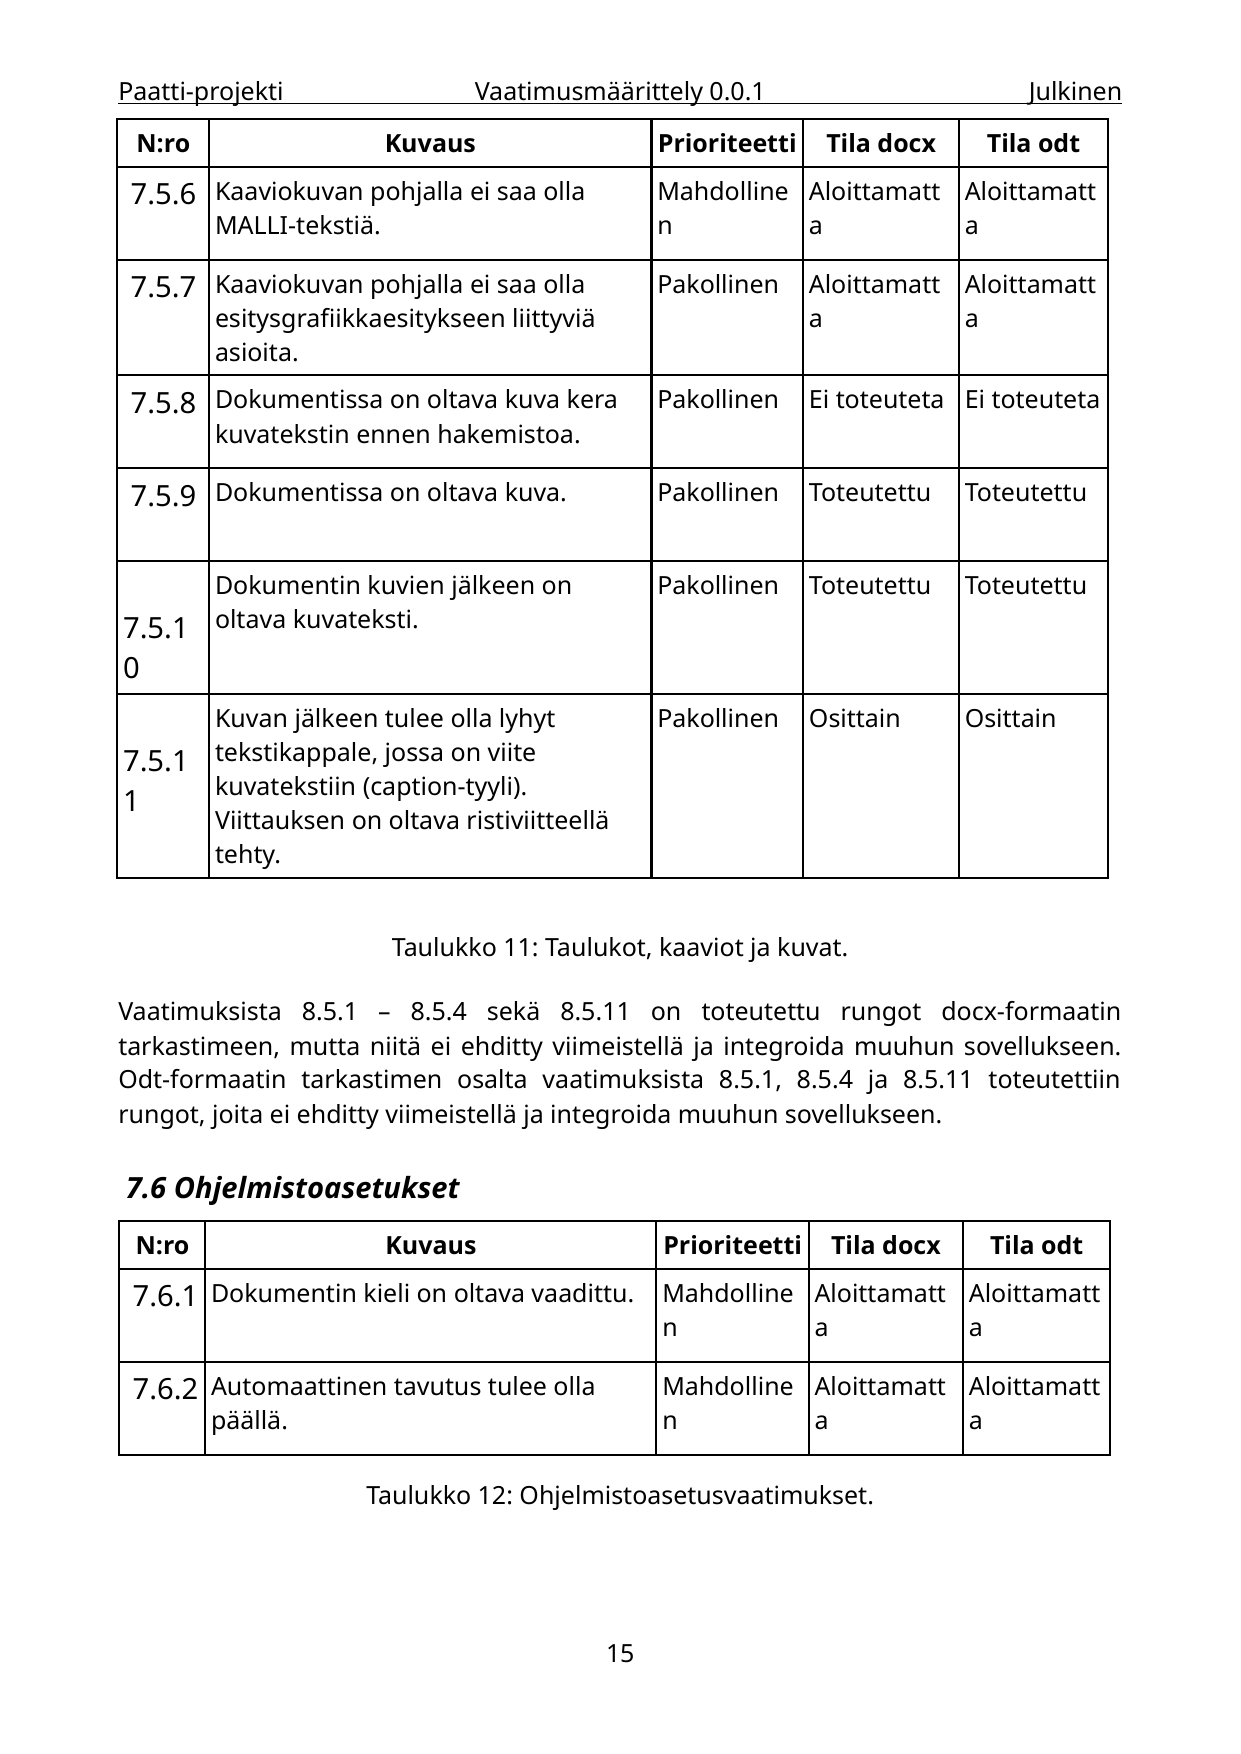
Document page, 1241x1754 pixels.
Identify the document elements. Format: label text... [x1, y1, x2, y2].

table_header N:ro [118, 120, 208, 166]
table_header Tila odt [960, 120, 1107, 166]
table_cell Pakollinen [653, 376, 802, 467]
table_cell Aloittamatta [810, 1363, 962, 1453]
table_header N:ro [120, 1222, 204, 1268]
table_cell Mahdollinen [653, 168, 802, 259]
table_header Kuvaus [210, 120, 650, 166]
table_cell Toteutettu [804, 469, 958, 560]
table_header Tila docx [804, 120, 958, 166]
table_cell Ei toteuteta [960, 376, 1107, 467]
table_header Kuvaus [206, 1222, 655, 1268]
table_cell Osittain [804, 695, 958, 877]
table_cell [120, 1270, 204, 1361]
table_cell Aloittamatta [804, 261, 958, 374]
table_cell Aloittamatta [964, 1363, 1109, 1453]
table_cell Mahdollinen [657, 1270, 808, 1361]
table_cell Toteutettu [804, 562, 958, 693]
table_cell Kaaviokuvan pohjalla ei saa olla esitysgrafiikkaesitykseen liittyviä asioita. [210, 261, 650, 374]
table_cell Aloittamatta [964, 1270, 1109, 1361]
table_cell Aloittamatta [960, 261, 1107, 374]
table_header Tila docx [810, 1222, 962, 1268]
table_cell Dokumentin kuvien jälkeen on oltava kuvateksti. [210, 562, 650, 693]
table_cell [118, 562, 208, 693]
table_cell Mahdollinen [657, 1363, 808, 1453]
table_cell Toteutettu [960, 469, 1107, 560]
subtitle Ohjelmistoasetukset [118, 1168, 1122, 1207]
table_cell Dokumentissa on oltava kuva. [210, 469, 650, 560]
table_header Tila odt [964, 1222, 1109, 1268]
table_cell Pakollinen [653, 562, 802, 693]
table_cell Automaattinen tavutus tulee olla päällä. [206, 1363, 655, 1453]
table_cell Aloittamatta [804, 168, 958, 259]
table_cell Aloittamatta [810, 1270, 962, 1361]
table_cell [118, 469, 208, 560]
table_cell [120, 1363, 204, 1453]
table_cell [118, 261, 208, 374]
table_cell Pakollinen [653, 469, 802, 560]
table_header Prioriteetti [653, 120, 802, 166]
table_cell [118, 168, 208, 259]
table_cell Dokumentin kieli on oltava vaadittu. [206, 1270, 655, 1361]
table_cell Kaaviokuvan pohjalla ei saa olla MALLI-tekstiä. [210, 168, 650, 259]
text Vaatimuksista 8.5.1 – 8.5.4 sekä 8.5.11 on toteutettu rungot docx-formaatin tarkastimeen, mutta niitä ei ehditty viimeistellä ja integroida muuhun sovellukseen. Odt-formaatin tarkastimen osalta vaatimuksista 8.5.1, 8.5.4 ja 8.5.11 toteutettiin rungot, joita ei ehditty viimeistellä ja integroida muuhun sovellukseen. [118, 994, 1122, 1130]
table_cell Osittain [960, 695, 1107, 877]
table_cell [118, 695, 208, 877]
table_cell Ei toteuteta [804, 376, 958, 467]
text Taulukko 11: Taulukot, kaaviot ja kuvat. [118, 930, 1122, 964]
table_cell Aloittamatta [960, 168, 1107, 259]
table_cell Kuvan jälkeen tulee olla lyhyt tekstikappale, jossa on viite kuvatekstiin (caption-tyyli). Viittauksen on oltava ristiviitteellä tehty. [210, 695, 650, 877]
table_cell [118, 376, 208, 467]
table_cell Pakollinen [653, 695, 802, 877]
table_cell Pakollinen [653, 261, 802, 374]
table_header Prioriteetti [657, 1222, 808, 1268]
text Taulukko 12: Ohjelmistoasetusvaatimukset. [118, 1478, 1122, 1512]
table_cell Dokumentissa on oltava kuva kera kuvatekstin ennen hakemistoa. [210, 376, 650, 467]
table_cell Toteutettu [960, 562, 1107, 693]
